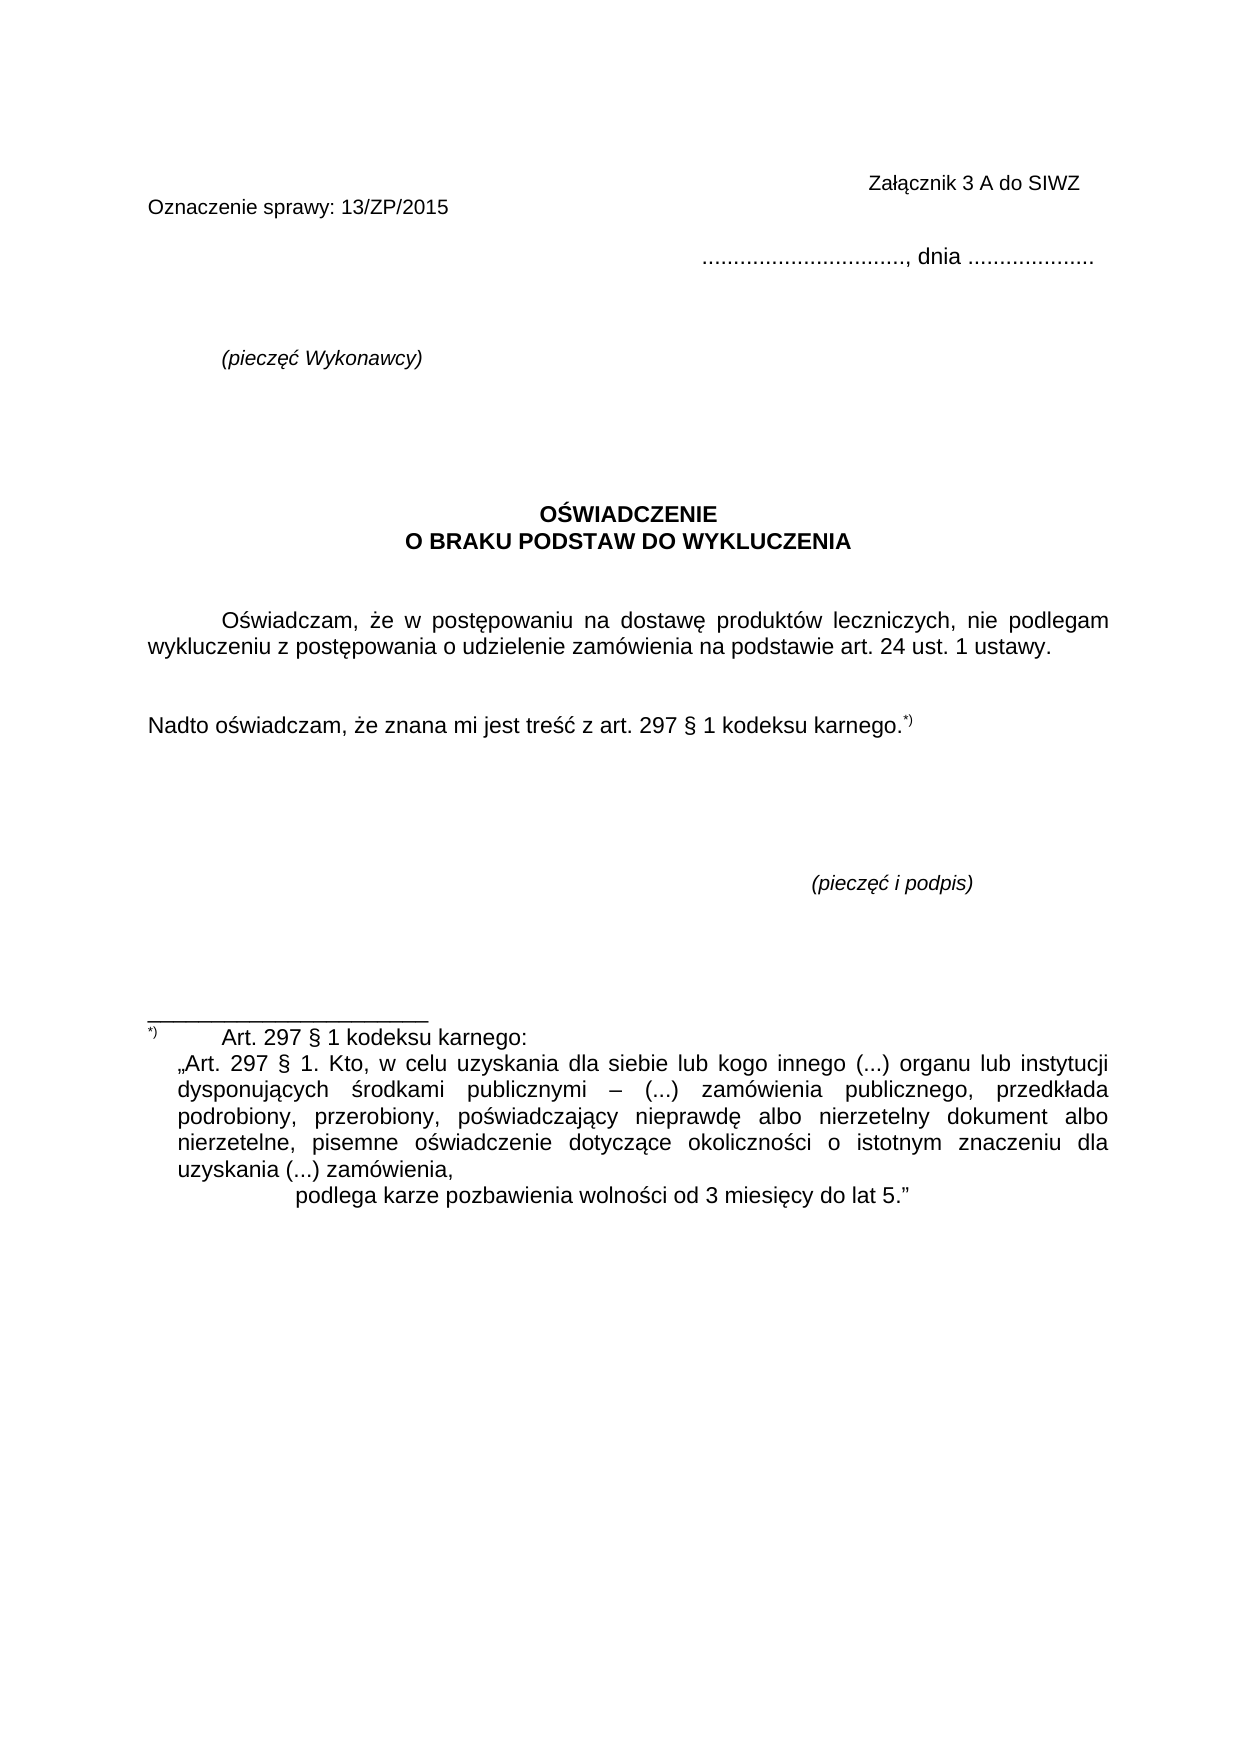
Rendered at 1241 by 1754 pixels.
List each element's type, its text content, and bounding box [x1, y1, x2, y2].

text Oznaczenie sprawy: 13/ZP/2015 [148, 195, 1109, 219]
text Nadto oświadczam, że znana mi jest treść z art. 297 § 1 kodeksu karnego.*) [148, 712, 1109, 739]
text „Art. 297 § 1. Kto, w celu uzyskania dla siebie lub kogo innego (...) organu lub instytucji dysponujących środkami publicznymi – (...) zamówienia publicznego, przedkłada podrobiony, przerobiony, poświadczający nieprawdę albo nierzetelny dokument albo nierzetelne, pisemne oświadczenie dotyczące okoliczności o istotnym znaczeniu dla uzyskania (...) zamówienia, [148, 1050, 1109, 1182]
text OŚWIADCZENIE [148, 501, 1109, 528]
text ................................, dnia .................... [148, 243, 1109, 269]
text (pieczęć i podpis) [148, 870, 1109, 894]
text O BRAKU PODSTAW DO WYKLUCZENIA [148, 528, 1109, 554]
text ______________________ [148, 997, 1109, 1024]
text Załącznik 3 A do SIWZ [148, 171, 1109, 195]
text Oświadczam, że w postępowaniu na dostawę produktów leczniczych, nie podlegam wykluczeniu z postępowania o udzielenie zamówienia na podstawie art. 24 ust. 1 ustawy. [148, 607, 1109, 659]
text *) Art. 297 § 1 kodeksu karnego: [148, 1024, 1109, 1050]
text (pieczęć Wykonawcy) [148, 346, 1109, 370]
text podlega karze pozbawienia wolności od 3 miesięcy do lat 5.” [221, 1182, 1109, 1208]
